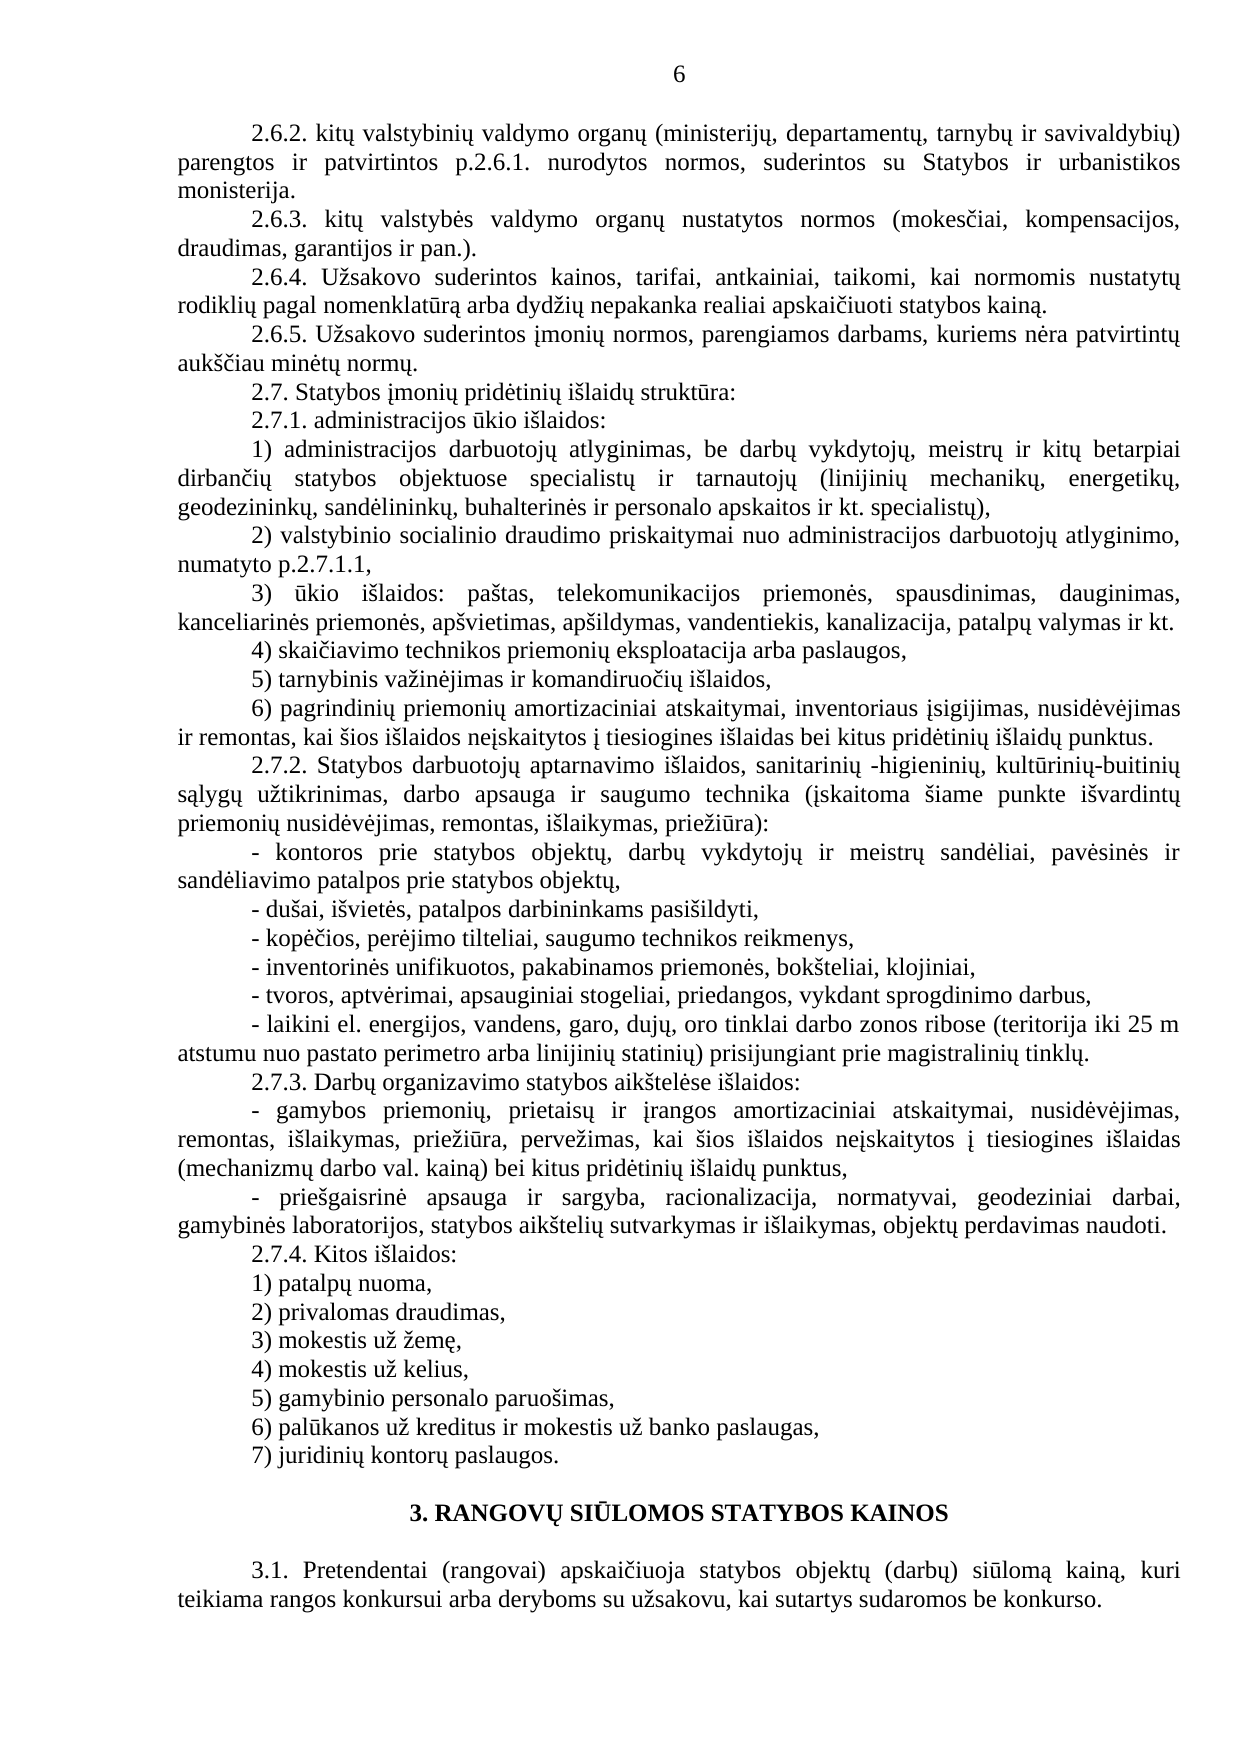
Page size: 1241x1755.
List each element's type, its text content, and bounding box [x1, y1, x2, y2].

text 2.7.3. Darbų organizavimo statybos aikštelėse išlaidos: [177, 1067, 1181, 1096]
text 4) mokestis už kelius, [177, 1354, 1181, 1383]
text 2.7.2. Statybos darbuotojų aptarnavimo išlaidos, sanitarinių -higieninių, kultūrinių-buitinių sąlygų užtikrinimas, darbo apsauga ir saugumo technika (įskaitoma šiame punkte išvardintų priemonių nusidėvėjimas, remontas, išlaikymas, priežiūra): [177, 751, 1181, 837]
text 2.7.1. administracijos ūkio išlaidos: [177, 406, 1181, 434]
text - priešgaisrinė apsauga ir sargyba, racionalizacija, normatyvai, geodeziniai darbai, gamybinės laboratorijos, statybos aikštelių sutvarkymas ir išlaikymas, objektų perdavimas naudoti. [177, 1182, 1181, 1239]
text 3) mokestis už žemę, [177, 1326, 1181, 1354]
text - tvoros, aptvėrimai, apsauginiai stogeliai, priedangos, vykdant sprogdinimo darbus, [177, 981, 1181, 1009]
text 3.1. Pretendentai (rangovai) apskaičiuoja statybos objektų (darbų) siūlomą kainą, kuri teikiama rangos konkursui arba deryboms su užsakovu, kai sutartys sudaromos be konkurso. [177, 1556, 1181, 1613]
text 2.6.3. kitų valstybės valdymo organų nustatytos normos (mokesčiai, kompensacijos, draudimas, garantijos ir pan.). [177, 204, 1181, 262]
text 5) gamybinio personalo paruošimas, [177, 1383, 1181, 1412]
text - laikini el. energijos, vandens, garo, dujų, oro tinklai darbo zonos ribose (teritorija iki 25 m atstumu nuo pastato perimetro arba linijinių statinių) prisijungiant prie magistralinių tinklų. [177, 1009, 1181, 1067]
text 3. RANGOVŲ SIŪLOMOS STATYBOS KAINOS [177, 1498, 1181, 1527]
text 4) skaičiavimo technikos priemonių eksploatacija arba paslaugos, [177, 636, 1181, 664]
text 1) patalpų nuoma, [177, 1268, 1181, 1297]
text - kontoros prie statybos objektų, darbų vykdytojų ir meistrų sandėliai, pavėsinės ir sandėliavimo patalpos prie statybos objektų, [177, 837, 1181, 894]
text 2) valstybinio socialinio draudimo priskaitymai nuo administracijos darbuotojų atlyginimo, numatyto p.2.7.1.1, [177, 521, 1181, 578]
text 2.6.4. Užsakovo suderintos kainos, tarifai, antkainiai, taikomi, kai normomis nustatytų rodiklių pagal nomenklatūrą arba dydžių nepakanka realiai apskaičiuoti statybos kainą. [177, 262, 1181, 319]
text - inventorinės unifikuotos, pakabinamos priemonės, bokšteliai, klojiniai, [177, 952, 1181, 981]
text - gamybos priemonių, prietaisų ir įrangos amortizaciniai atskaitymai, nusidėvėjimas, remontas, išlaikymas, priežiūra, pervežimas, kai šios išlaidos neįskaitytos į tiesiogines išlaidas (mechanizmų darbo val. kainą) bei kitus pridėtinių išlaidų punktus, [177, 1096, 1181, 1182]
text 2) privalomas draudimas, [177, 1297, 1181, 1326]
text 5) tarnybinis važinėjimas ir komandiruočių išlaidos, [177, 664, 1181, 693]
text - dušai, išvietės, patalpos darbininkams pasišildyti, [177, 894, 1181, 923]
text 2.7.4. Kitos išlaidos: [177, 1239, 1181, 1268]
text 1) administracijos darbuotojų atlyginimas, be darbų vykdytojų, meistrų ir kitų betarpiai dirbančių statybos objektuose specialistų ir tarnautojų (linijinių mechanikų, energetikų, geodezininkų, sandėlininkų, buhalterinės ir personalo apskaitos ir kt. specialistų), [177, 434, 1181, 521]
text 6) pagrindinių priemonių amortizaciniai atskaitymai, inventoriaus įsigijimas, nusidėvėjimas ir remontas, kai šios išlaidos neįskaitytos į tiesiogines išlaidas bei kitus pridėtinių išlaidų punktus. [177, 693, 1181, 751]
text 2.6.2. kitų valstybinių valdymo organų (ministerijų, departamentų, tarnybų ir savivaldybių) parengtos ir patvirtintos p.2.6.1. nurodytos normos, suderintos su Statybos ir urbanistikos monisterija. [177, 118, 1181, 204]
text 7) juridinių kontorų paslaugos. [177, 1441, 1181, 1469]
text 6) palūkanos už kreditus ir mokestis už banko paslaugas, [177, 1412, 1181, 1441]
text 2.6.5. Užsakovo suderintos įmonių normos, parengiamos darbams, kuriems nėra patvirtintų aukščiau minėtų normų. [177, 319, 1181, 377]
text 2.7. Statybos įmonių pridėtinių išlaidų struktūra: [177, 377, 1181, 406]
text 3) ūkio išlaidos: paštas, telekomunikacijos priemonės, spausdinimas, dauginimas, kanceliarinės priemonės, apšvietimas, apšildymas, vandentiekis, kanalizacija, patalpų valymas ir kt. [177, 578, 1181, 636]
text - kopėčios, perėjimo tilteliai, saugumo technikos reikmenys, [177, 923, 1181, 952]
